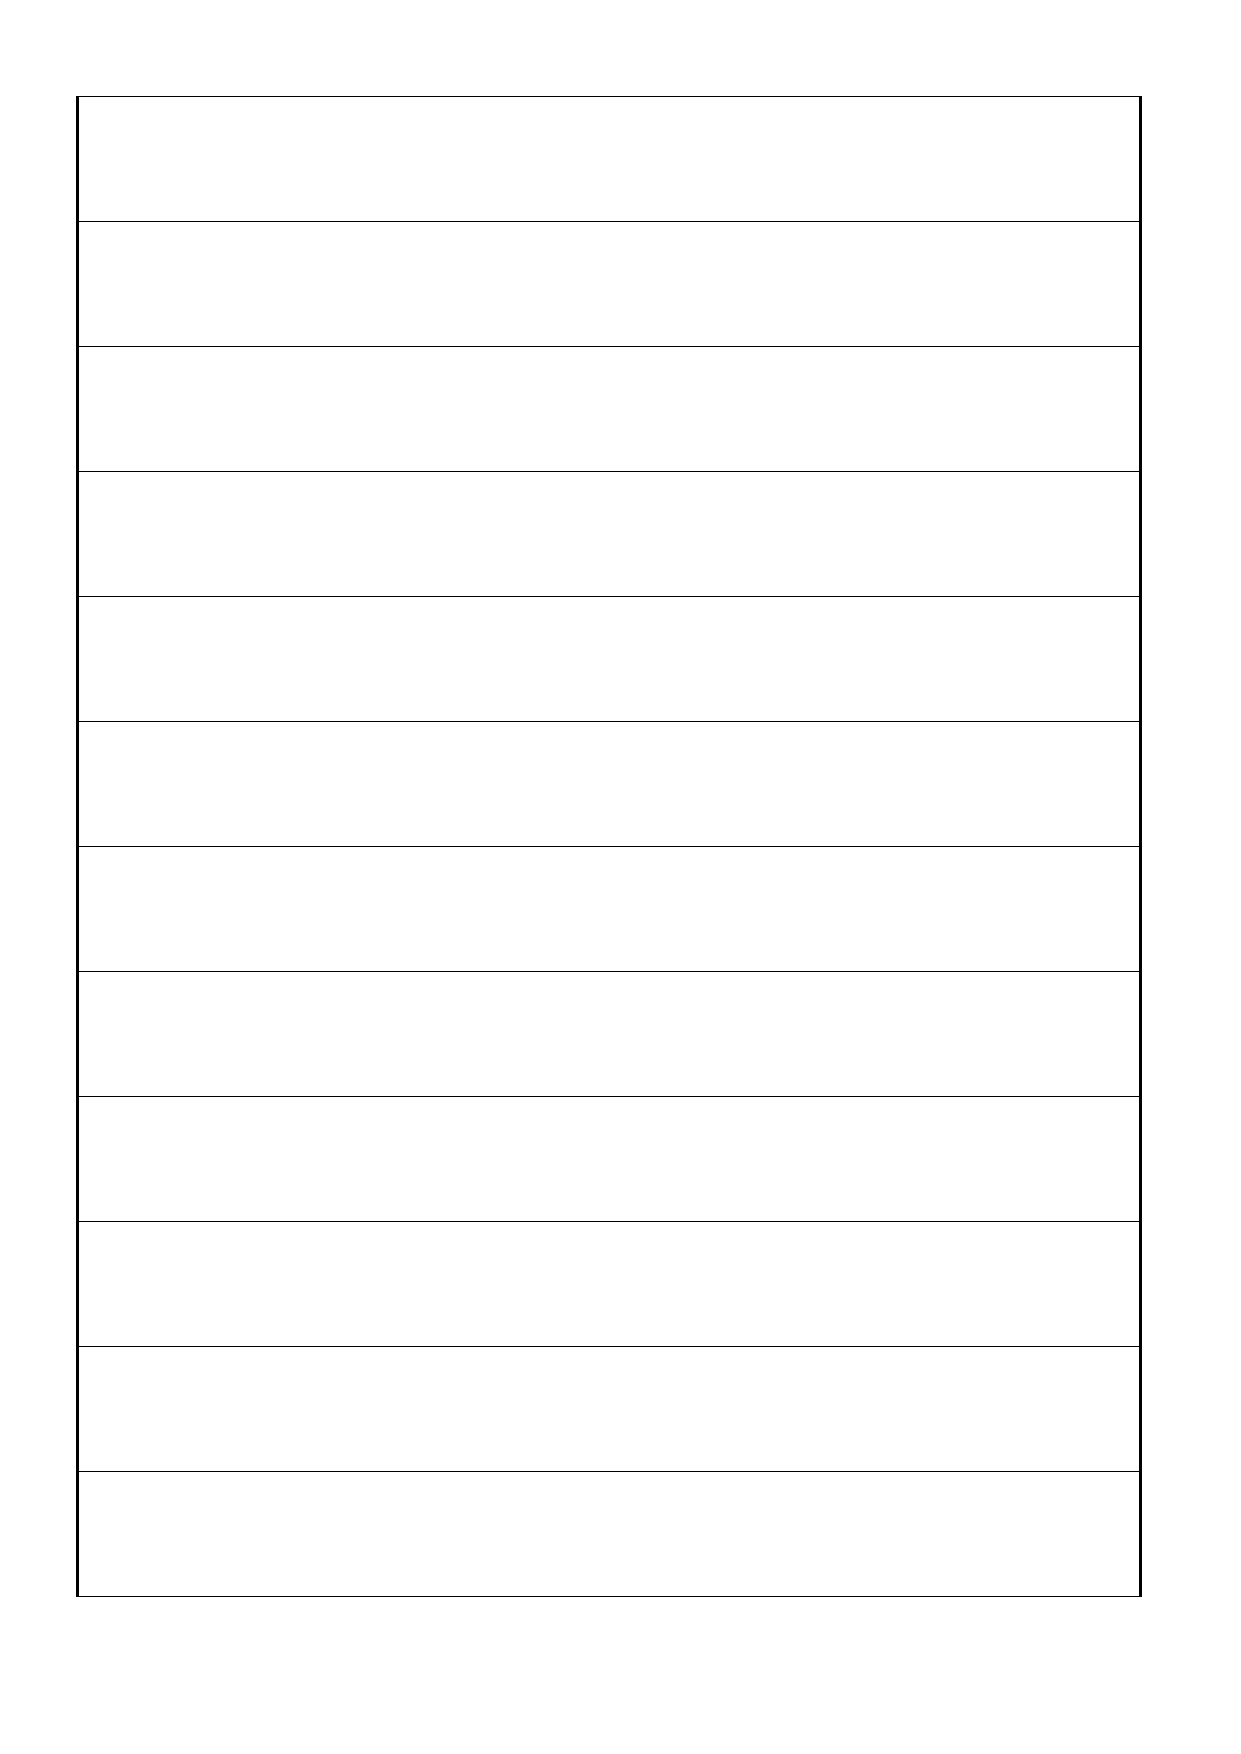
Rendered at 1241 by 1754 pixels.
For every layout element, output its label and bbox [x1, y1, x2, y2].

table_cell [79, 1472, 1139, 1596]
table_cell [79, 347, 1139, 471]
table_cell [79, 222, 1139, 346]
table_cell [79, 722, 1139, 846]
table_cell [79, 597, 1139, 721]
table_cell [79, 847, 1139, 971]
table_cell [79, 1097, 1139, 1221]
table_cell [79, 1347, 1139, 1471]
table_cell [79, 472, 1139, 596]
table_cell [79, 1222, 1139, 1346]
table_cell [79, 97, 1139, 221]
table_cell [79, 972, 1139, 1096]
